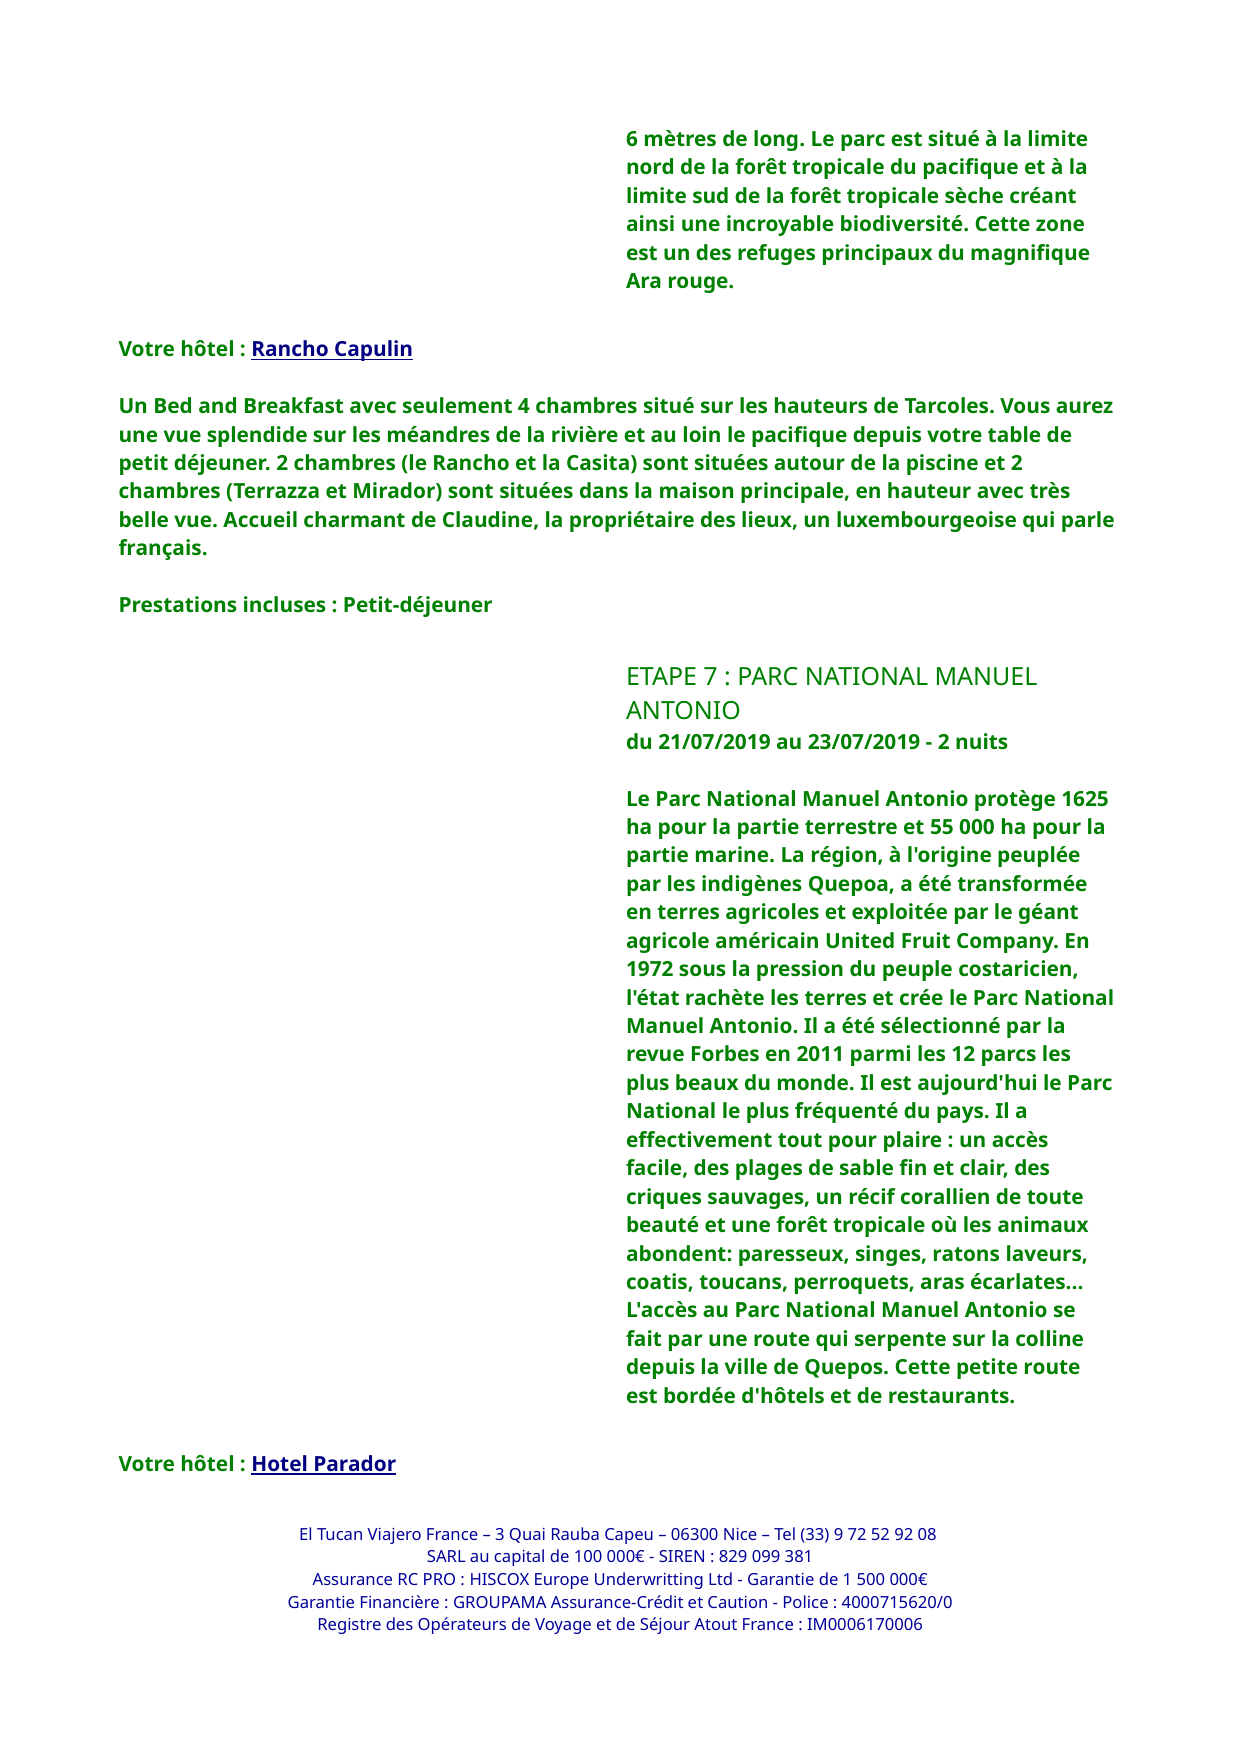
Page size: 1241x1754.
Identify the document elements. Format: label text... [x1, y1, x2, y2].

text Prestations incluses : Petit-déjeuner [118, 590, 1122, 619]
text Un Bed and Breakfast avec seulement 4 chambres situé sur les hauteurs de Tarcoles. Vous aurez une vue splendide sur les méandres de la rivière et au loin le pacifique depuis votre table de petit déjeuner. 2 chambres (le Rancho et la Casita) sont situées autour de la piscine et 2 chambres (Terrazza et Mirador) sont situées dans la maison principale, en hauteur avec très belle vue. Accueil charmant de Claudine, la propriétaire des lieux, un luxembourgeoise qui parle français. [118, 391, 1122, 562]
table_header ETAPE 7 : PARC NATIONAL MANUEL ANTONIO du 21/07/2019 au 23/07/2019 - 2 nuits Le Parc National Manuel Antonio protège 1625 ha pour la partie terrestre et 55 000 ha pour la partie marine. La région, à l'origine peuplée par les indigènes Quepoa, a été transformée en terres agricoles et exploitée par le géant agricole américain United Fruit Company. En 1972 sous la pression du peuple costaricien, l'état rachète les terres et crée le Parc National Manuel Antonio. Il a été sélectionné par la revue Forbes en 2011 parmi les 12 parcs les plus beaux du monde. Il est aujourd'hui le Parc National le plus fréquenté du pays. Il a effectivement tout pour plaire : un accès facile, des plages de sable fin et clair, des criques sauvages, un récif corallien de toute beauté et une forêt tropicale où les animaux abondent: paresseux, singes, ratons laveurs, coatis, toucans, perroquets, aras écarlates... L'accès au Parc National Manuel Antonio se fait par une route qui serpente sur la colline depuis la ville de Quepos. Cette petite route est bordée d'hôtels et de restaurants. [620, 653, 1122, 1415]
table_header [118, 653, 620, 1415]
table_header 6 mètres de long. Le parc est situé à la limite nord de la forêt tropicale du pacifique et à la limite sud de la forêt tropicale sèche créant ainsi une incroyable biodiversité. Cette zone est un des refuges principaux du magnifique Ara rouge. [620, 118, 1122, 300]
text Votre hôtel : Rancho Capulin [118, 334, 1122, 363]
text Votre hôtel : Hotel Parador [118, 1449, 1122, 1477]
table_header [118, 118, 620, 300]
